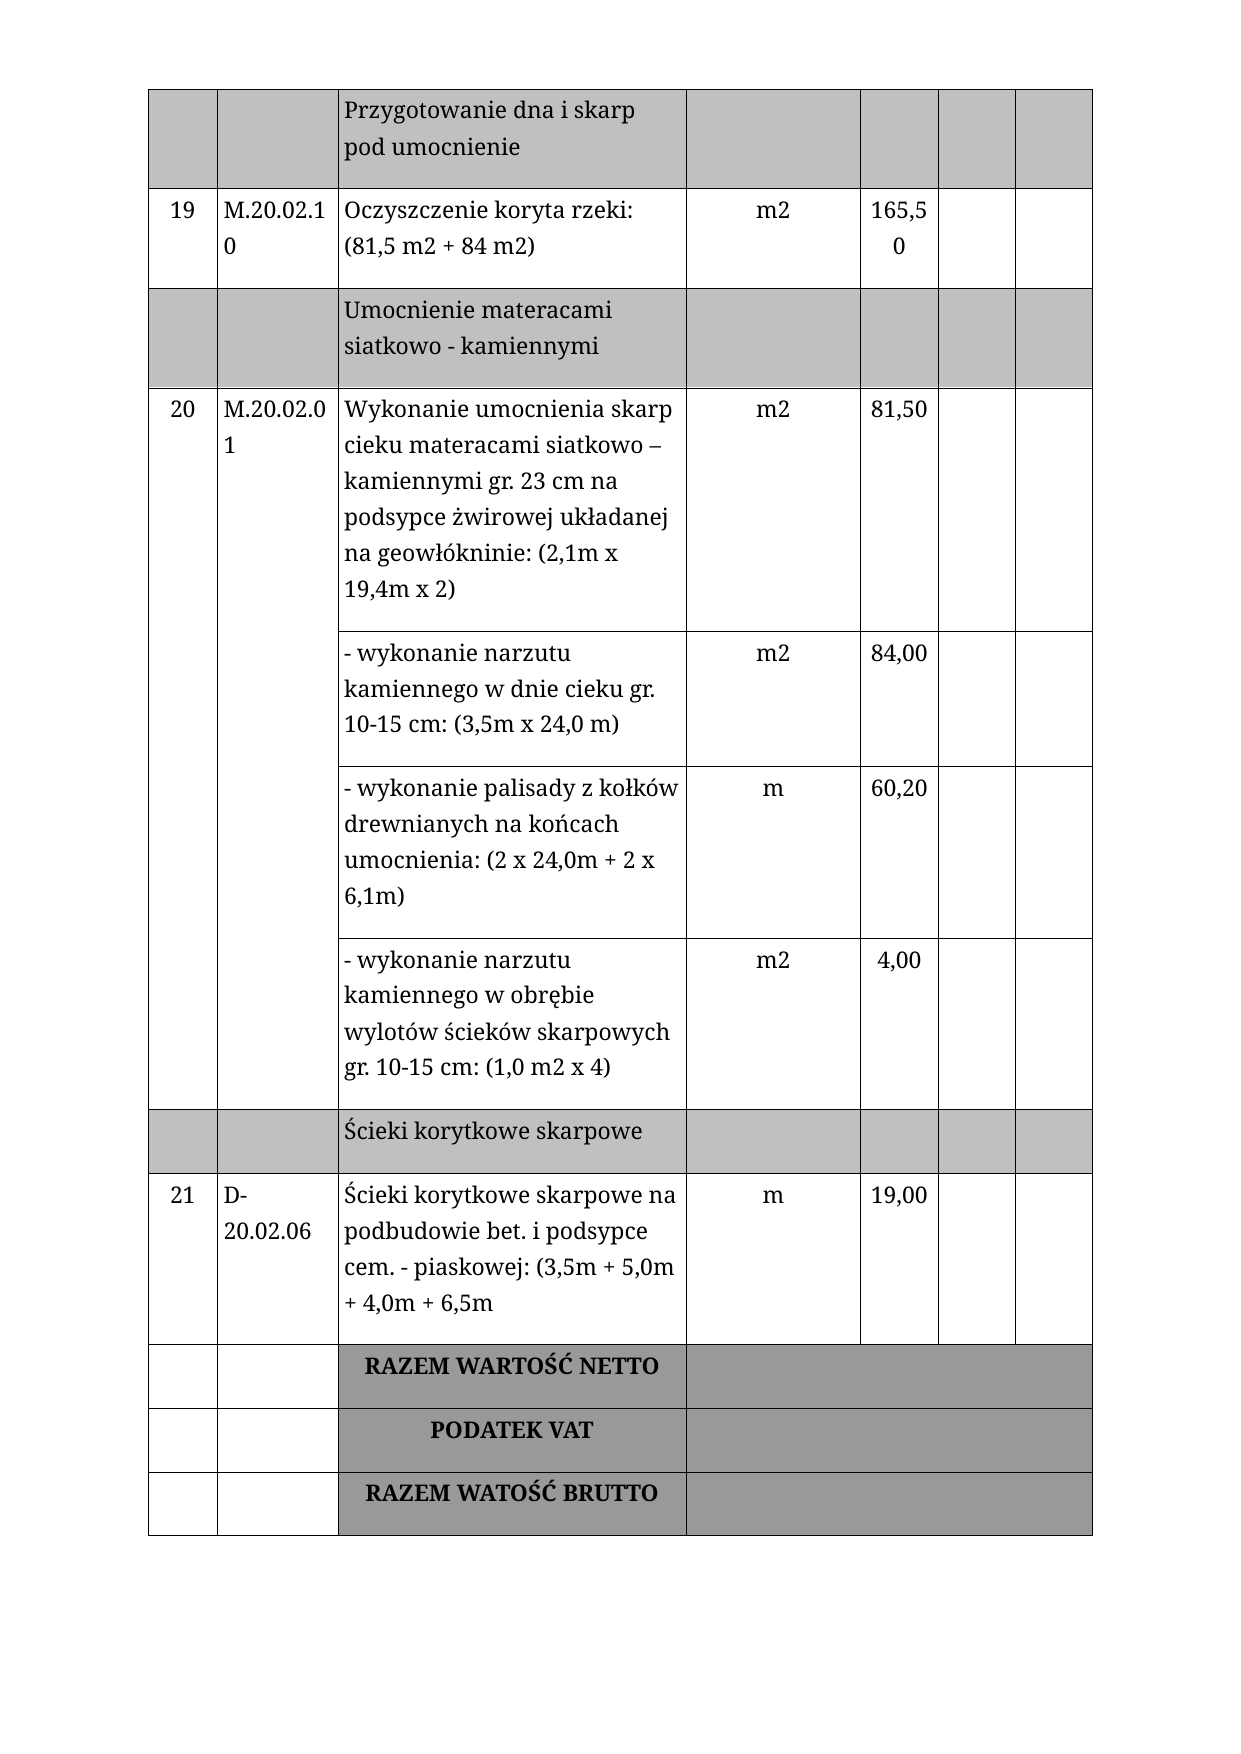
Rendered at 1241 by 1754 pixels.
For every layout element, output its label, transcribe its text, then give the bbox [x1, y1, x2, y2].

table_cell M.20.02.01 [218, 389, 338, 1109]
table_cell [1016, 632, 1092, 766]
table_cell [149, 289, 217, 387]
table_cell [861, 90, 938, 188]
table_cell RAZEM WARTOŚĆ NETTO [339, 1345, 686, 1408]
table_cell [687, 1409, 1092, 1472]
table_cell m [687, 767, 860, 938]
table_cell m [687, 1174, 860, 1344]
table_cell [1016, 1110, 1092, 1173]
table_cell [687, 1110, 860, 1173]
table_cell [149, 1473, 217, 1535]
table_cell [218, 90, 338, 188]
table_cell m2 [687, 189, 860, 288]
table_cell [218, 1345, 338, 1408]
table_cell 19 [149, 189, 217, 288]
table_cell Oczyszczenie koryta rzeki: (81,5 m2 + 84 m2) [339, 189, 686, 288]
table_cell M.20.02.10 [218, 189, 338, 288]
table_cell [939, 1174, 1015, 1344]
table_cell [149, 90, 217, 188]
table_cell [218, 1110, 338, 1173]
table_cell [687, 90, 860, 188]
table_cell [1016, 1174, 1092, 1344]
table_cell 4,00 [861, 939, 938, 1109]
table_cell RAZEM WATOŚĆ BRUTTO [339, 1473, 686, 1535]
table_cell [1016, 189, 1092, 288]
table_cell Umocnienie materacami siatkowo - kamiennymi [339, 289, 686, 387]
table_cell - wykonanie narzutu kamiennego w dnie cieku gr. 10-15 cm: (3,5m x 24,0 m) [339, 632, 686, 766]
table_cell [149, 1409, 217, 1472]
table_cell [687, 1345, 1092, 1408]
table_cell Wykonanie umocnienia skarp cieku materacami siatkowo – kamiennymi gr. 23 cm na podsypce żwirowej układanej na geowłókninie: (2,1m x 19,4m x 2) [339, 389, 686, 631]
table_cell 19,00 [861, 1174, 938, 1344]
table_cell [939, 767, 1015, 938]
table_cell 60,20 [861, 767, 938, 938]
table_cell [1016, 939, 1092, 1109]
table_cell D-20.02.06 [218, 1174, 338, 1344]
table_cell [687, 289, 860, 387]
table_cell m2 [687, 939, 860, 1109]
table_cell [861, 1110, 938, 1173]
table_cell Ścieki korytkowe skarpowe na podbudowie bet. i podsypce cem. - piaskowej: (3,5m + 5,0m + 4,0m + 6,5m [339, 1174, 686, 1344]
table_cell 81,50 [861, 389, 938, 631]
table_cell [149, 1345, 217, 1408]
table_cell - wykonanie narzutu kamiennego w obrębie wylotów ścieków skarpowych gr. 10-15 cm: (1,0 m2 x 4) [339, 939, 686, 1109]
table_cell [861, 289, 938, 387]
table_cell [218, 1409, 338, 1472]
table_cell [939, 632, 1015, 766]
table_cell [1016, 389, 1092, 631]
table_cell PODATEK VAT [339, 1409, 686, 1472]
table_cell - wykonanie palisady z kołków drewnianych na końcach umocnienia: (2 x 24,0m + 2 x 6,1m) [339, 767, 686, 938]
table_cell [1016, 90, 1092, 188]
table_cell m2 [687, 632, 860, 766]
table_cell Przygotowanie dna i skarp pod umocnienie [339, 90, 686, 188]
table_cell [939, 1110, 1015, 1173]
table_cell [939, 289, 1015, 387]
table_cell 21 [149, 1174, 217, 1344]
table_cell [687, 1473, 1092, 1535]
table_cell [149, 1110, 217, 1173]
table_cell [939, 189, 1015, 288]
table_cell [218, 289, 338, 387]
table_cell [939, 90, 1015, 188]
table_cell m2 [687, 389, 860, 631]
table_cell [939, 939, 1015, 1109]
table_cell [1016, 289, 1092, 387]
table_cell Ścieki korytkowe skarpowe [339, 1110, 686, 1173]
table_cell 20 [149, 389, 217, 1109]
table_cell [218, 1473, 338, 1535]
table_cell [1016, 767, 1092, 938]
table_cell 165,50 [861, 189, 938, 288]
table_cell 84,00 [861, 632, 938, 766]
table_cell [939, 389, 1015, 631]
